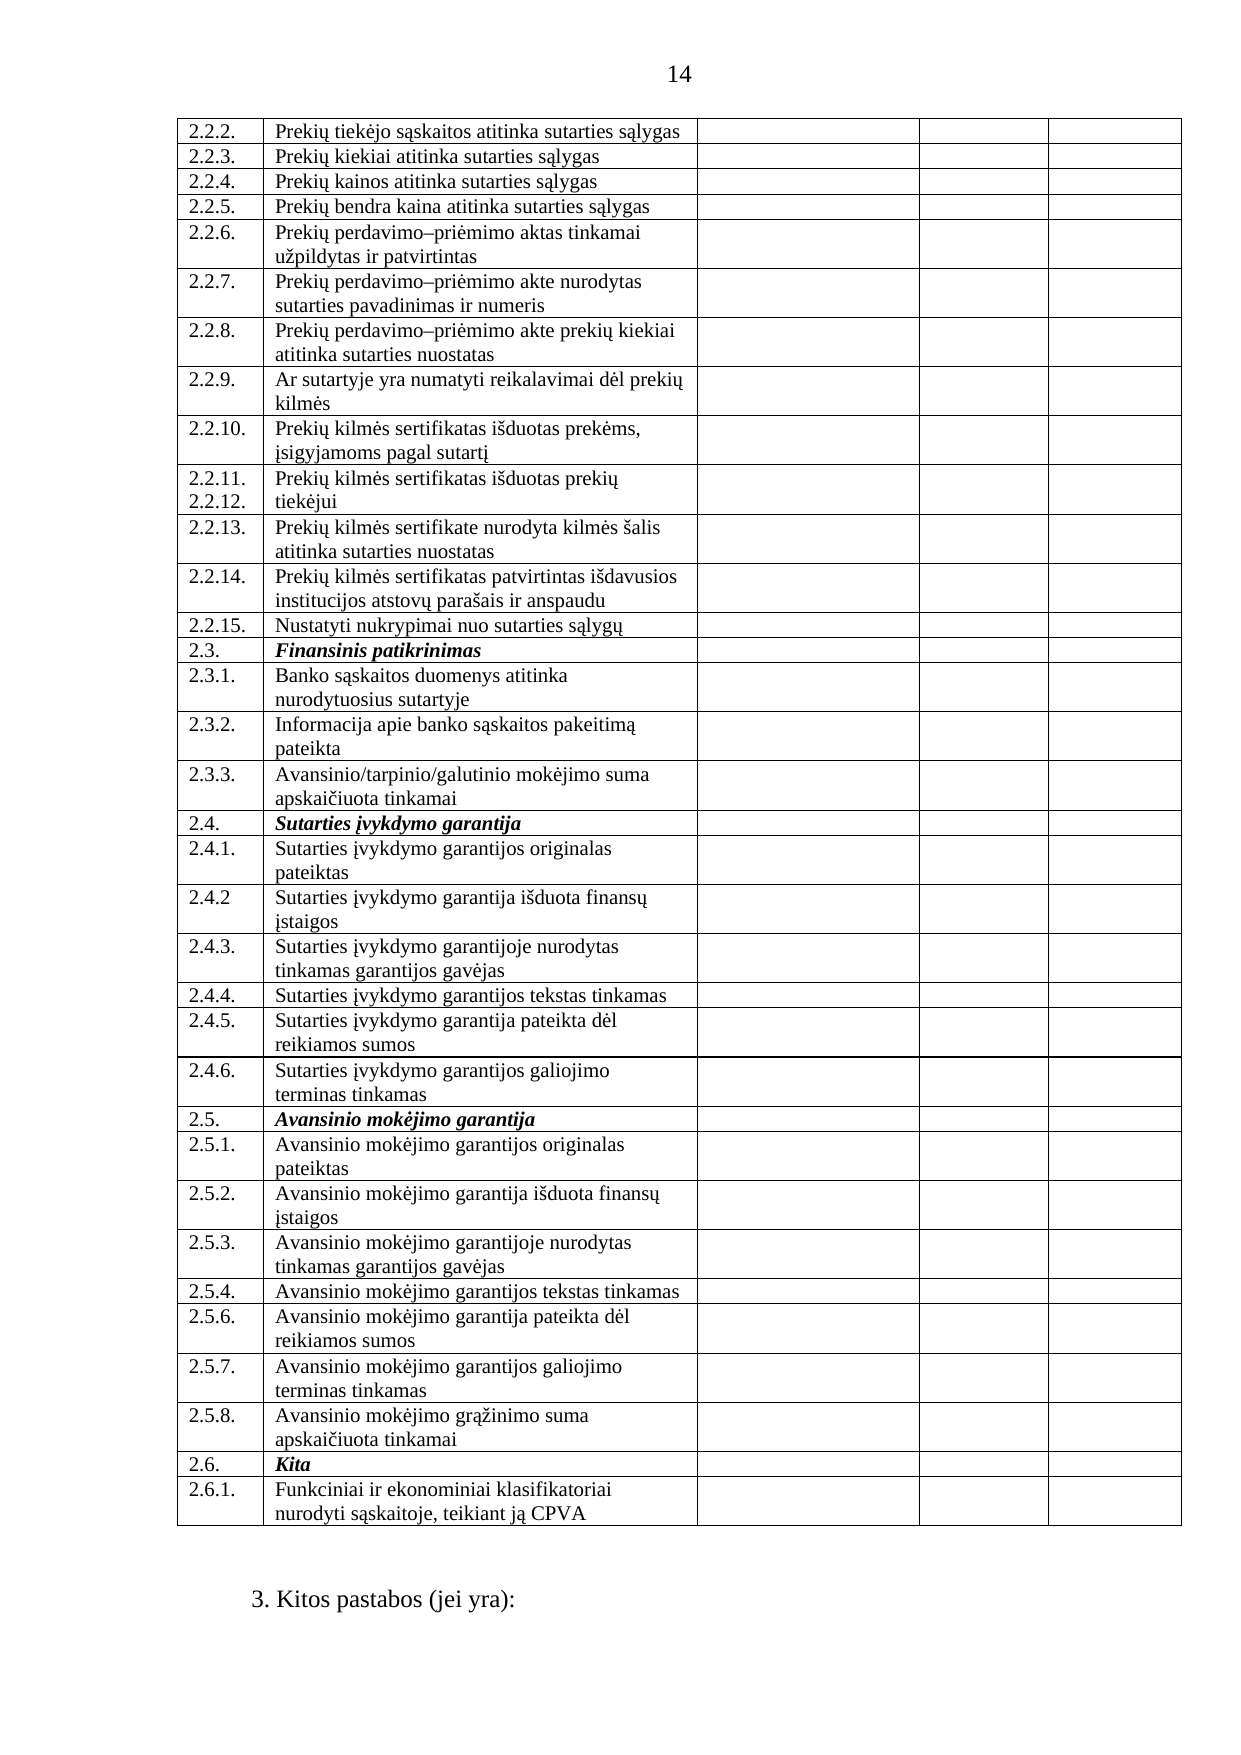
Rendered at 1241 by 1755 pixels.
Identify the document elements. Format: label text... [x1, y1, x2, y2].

table_cell [698, 465, 919, 513]
table_cell 2.6. [178, 1452, 263, 1476]
table_cell [1049, 1403, 1181, 1451]
table_cell 2.2.2. [178, 119, 263, 143]
table_cell [1049, 1304, 1181, 1352]
table_cell 2.4.2 [178, 885, 263, 933]
table_cell 2.2.13. [178, 515, 263, 563]
table_cell [698, 663, 919, 711]
table_cell [1049, 1477, 1181, 1525]
table_cell [1049, 663, 1181, 711]
table_cell [698, 1008, 919, 1056]
table_cell [1049, 836, 1181, 884]
table_cell [1049, 934, 1181, 982]
table_cell [698, 416, 919, 464]
table_cell [1049, 761, 1181, 809]
table_cell [920, 1181, 1048, 1229]
table_cell Prekių kilmės sertifikatas išduotas prekėms, įsigyjamoms pagal sutartį [264, 416, 697, 464]
table_cell [920, 638, 1048, 662]
table_cell [698, 269, 919, 317]
table_cell [1049, 1452, 1181, 1476]
table_cell 2.2.4. [178, 169, 263, 193]
table_cell [698, 1403, 919, 1451]
table_cell [1049, 712, 1181, 760]
table_cell [920, 1304, 1048, 1352]
table_cell [1049, 220, 1181, 268]
table_cell Prekių kilmės sertifikatas patvirtintas išdavusios institucijos atstovų parašais ir anspaudu [264, 564, 697, 612]
table_cell Prekių kainos atitinka sutarties sąlygas [264, 169, 697, 193]
table_cell Kita [264, 1452, 697, 1476]
table_cell Avansinio mokėjimo garantijos galiojimo terminas tinkamas [264, 1354, 697, 1402]
table_cell [698, 934, 919, 982]
table_cell Avansinio mokėjimo garantija išduota finansų įstaigos [264, 1181, 697, 1229]
table_cell [920, 712, 1048, 760]
table_cell [920, 1008, 1048, 1056]
table_cell [698, 1304, 919, 1352]
table_cell [698, 712, 919, 760]
table_cell [920, 1107, 1048, 1131]
table_cell [1049, 983, 1181, 1007]
table_cell Avansinio mokėjimo garantija [264, 1107, 697, 1131]
table_cell 2.3. [178, 638, 263, 662]
table_cell [1049, 465, 1181, 513]
table_cell [698, 1452, 919, 1476]
table_cell [698, 195, 919, 218]
table_cell Banko sąskaitos duomenys atitinka nurodytuosius sutartyje [264, 663, 697, 711]
table_cell [698, 1354, 919, 1402]
table_cell Avansinio/tarpinio/galutinio mokėjimo suma apskaičiuota tinkamai [264, 761, 697, 809]
table_cell Prekių kiekiai atitinka sutarties sąlygas [264, 144, 697, 168]
table_cell [1049, 1354, 1181, 1402]
table_cell [698, 1132, 919, 1180]
table_cell [920, 515, 1048, 563]
table_cell [698, 1279, 919, 1303]
table_cell Avansinio mokėjimo grąžinimo suma apskaičiuota tinkamai [264, 1403, 697, 1451]
table_cell 2.2.8. [178, 318, 263, 366]
table_cell 2.6.1. [178, 1477, 263, 1525]
table_cell Avansinio mokėjimo garantijos originalas pateiktas [264, 1132, 697, 1180]
table_cell 2.5.1. [178, 1132, 263, 1180]
table_cell 2.5.8. [178, 1403, 263, 1451]
table_cell 2.5.2. [178, 1181, 263, 1229]
table_cell Sutarties įvykdymo garantija pateikta dėl reikiamos sumos [264, 1008, 697, 1056]
table_cell [920, 934, 1048, 982]
table_cell [1049, 811, 1181, 835]
table_cell 2.2.3. [178, 144, 263, 168]
table_cell [698, 613, 919, 637]
table_cell [698, 318, 919, 366]
table_cell [698, 1181, 919, 1229]
table_cell [698, 1058, 919, 1106]
table_cell Sutarties įvykdymo garantijos galiojimo terminas tinkamas [264, 1058, 697, 1106]
table_cell Prekių kilmės sertifikate nurodyta kilmės šalis atitinka sutarties nuostatas [264, 515, 697, 563]
table_cell 2.4.5. [178, 1008, 263, 1056]
table_cell 2.3.1. [178, 663, 263, 711]
table_cell [920, 465, 1048, 513]
table_cell [920, 169, 1048, 193]
table_cell Finansinis patikrinimas [264, 638, 697, 662]
table_cell [920, 1477, 1048, 1525]
table_cell Avansinio mokėjimo garantija pateikta dėl reikiamos sumos [264, 1304, 697, 1352]
table_cell 2.5.7. [178, 1354, 263, 1402]
table_cell Informacija apie banko sąskaitos pakeitimą pateikta [264, 712, 697, 760]
table_cell 2.2.5. [178, 195, 263, 218]
table_cell Funkciniai ir ekonominiai klasifikatoriai nurodyti sąskaitoje, teikiant ją CPVA [264, 1477, 697, 1525]
table_cell Prekių perdavimo–priėmimo akte nurodytas sutarties pavadinimas ir numeris [264, 269, 697, 317]
table_cell Prekių bendra kaina atitinka sutarties sąlygas [264, 195, 697, 218]
table_cell [698, 761, 919, 809]
table_cell [920, 119, 1048, 143]
table_cell [920, 220, 1048, 268]
table_cell 2.2.11. 2.2.12. [178, 465, 263, 513]
table_cell [1049, 1107, 1181, 1131]
table_cell [920, 761, 1048, 809]
table_cell Prekių perdavimo–priėmimo akte prekių kiekiai atitinka sutarties nuostatas [264, 318, 697, 366]
table_cell 2.2.15. [178, 613, 263, 637]
table_cell [920, 885, 1048, 933]
table_cell [1049, 416, 1181, 464]
table_cell [1049, 269, 1181, 317]
table_cell [920, 663, 1048, 711]
table_cell Sutarties įvykdymo garantija išduota finansų įstaigos [264, 885, 697, 933]
table_cell 2.5.4. [178, 1279, 263, 1303]
table_cell [698, 638, 919, 662]
table_cell [698, 564, 919, 612]
table_cell [698, 169, 919, 193]
table_cell [698, 1107, 919, 1131]
table_cell Prekių kilmės sertifikatas išduotas prekių tiekėjui [264, 465, 697, 513]
table_cell Nustatyti nukrypimai nuo sutarties sąlygų [264, 613, 697, 637]
table_cell [1049, 1132, 1181, 1180]
table_cell [920, 367, 1048, 415]
table_cell [920, 1132, 1048, 1180]
table_cell [920, 836, 1048, 884]
table_cell 2.3.3. [178, 761, 263, 809]
table_cell [1049, 564, 1181, 612]
table_cell [1049, 318, 1181, 366]
table_cell Sutarties įvykdymo garantijos originalas pateiktas [264, 836, 697, 884]
table_cell 2.3.2. [178, 712, 263, 760]
table_cell [1049, 1008, 1181, 1056]
table_cell Prekių tiekėjo sąskaitos atitinka sutarties sąlygas [264, 119, 697, 143]
table_cell [1049, 613, 1181, 637]
table_cell [1049, 885, 1181, 933]
table_cell [698, 811, 919, 835]
table_cell 2.4.1. [178, 836, 263, 884]
table_cell [698, 144, 919, 168]
table_cell 2.2.7. [178, 269, 263, 317]
table_cell [920, 811, 1048, 835]
table_cell [920, 613, 1048, 637]
table_cell [1049, 367, 1181, 415]
table_cell [1049, 515, 1181, 563]
table_cell [698, 1477, 919, 1525]
table_cell [698, 367, 919, 415]
table_cell [920, 318, 1048, 366]
table_cell [920, 1058, 1048, 1106]
table_cell [1049, 1230, 1181, 1278]
table_cell [1049, 1058, 1181, 1106]
table_cell 2.4.6. [178, 1058, 263, 1106]
table_cell [1049, 1181, 1181, 1229]
table_cell [698, 515, 919, 563]
table_cell 2.2.9. [178, 367, 263, 415]
table_cell [920, 195, 1048, 218]
table_cell Sutarties įvykdymo garantijos tekstas tinkamas [264, 983, 697, 1007]
table_cell [920, 983, 1048, 1007]
table_cell Avansinio mokėjimo garantijoje nurodytas tinkamas garantijos gavėjas [264, 1230, 697, 1278]
table_cell 2.4. [178, 811, 263, 835]
table_cell 2.2.14. [178, 564, 263, 612]
table_cell [920, 1354, 1048, 1402]
table_cell [698, 836, 919, 884]
table_cell [698, 119, 919, 143]
table_cell [920, 416, 1048, 464]
table_cell [920, 1230, 1048, 1278]
table_cell 2.4.3. [178, 934, 263, 982]
table_cell [698, 220, 919, 268]
table_cell 2.2.6. [178, 220, 263, 268]
table_cell 2.5.3. [178, 1230, 263, 1278]
table_cell [1049, 195, 1181, 218]
table_cell 2.2.10. [178, 416, 263, 464]
table_cell [698, 1230, 919, 1278]
table_cell [920, 1279, 1048, 1303]
table_cell Sutarties įvykdymo garantija [264, 811, 697, 835]
table_cell [698, 983, 919, 1007]
table_cell Sutarties įvykdymo garantijoje nurodytas tinkamas garantijos gavėjas [264, 934, 697, 982]
table_cell [920, 1452, 1048, 1476]
table_cell [1049, 1279, 1181, 1303]
table_cell 2.5. [178, 1107, 263, 1131]
table_cell 2.4.4. [178, 983, 263, 1007]
table_cell [920, 269, 1048, 317]
table_cell [920, 144, 1048, 168]
table_cell [1049, 119, 1181, 143]
table_cell [1049, 144, 1181, 168]
table_cell Avansinio mokėjimo garantijos tekstas tinkamas [264, 1279, 697, 1303]
text 3. Kitos pastabos (jei yra): [177, 1584, 1181, 1612]
table_cell [920, 564, 1048, 612]
table_cell 2.5.6. [178, 1304, 263, 1352]
table_cell [1049, 169, 1181, 193]
table_cell [1049, 638, 1181, 662]
table_cell Prekių perdavimo–priėmimo aktas tinkamai užpildytas ir patvirtintas [264, 220, 697, 268]
table_cell [920, 1403, 1048, 1451]
table_cell [698, 885, 919, 933]
table_cell Ar sutartyje yra numatyti reikalavimai dėl prekių kilmės [264, 367, 697, 415]
